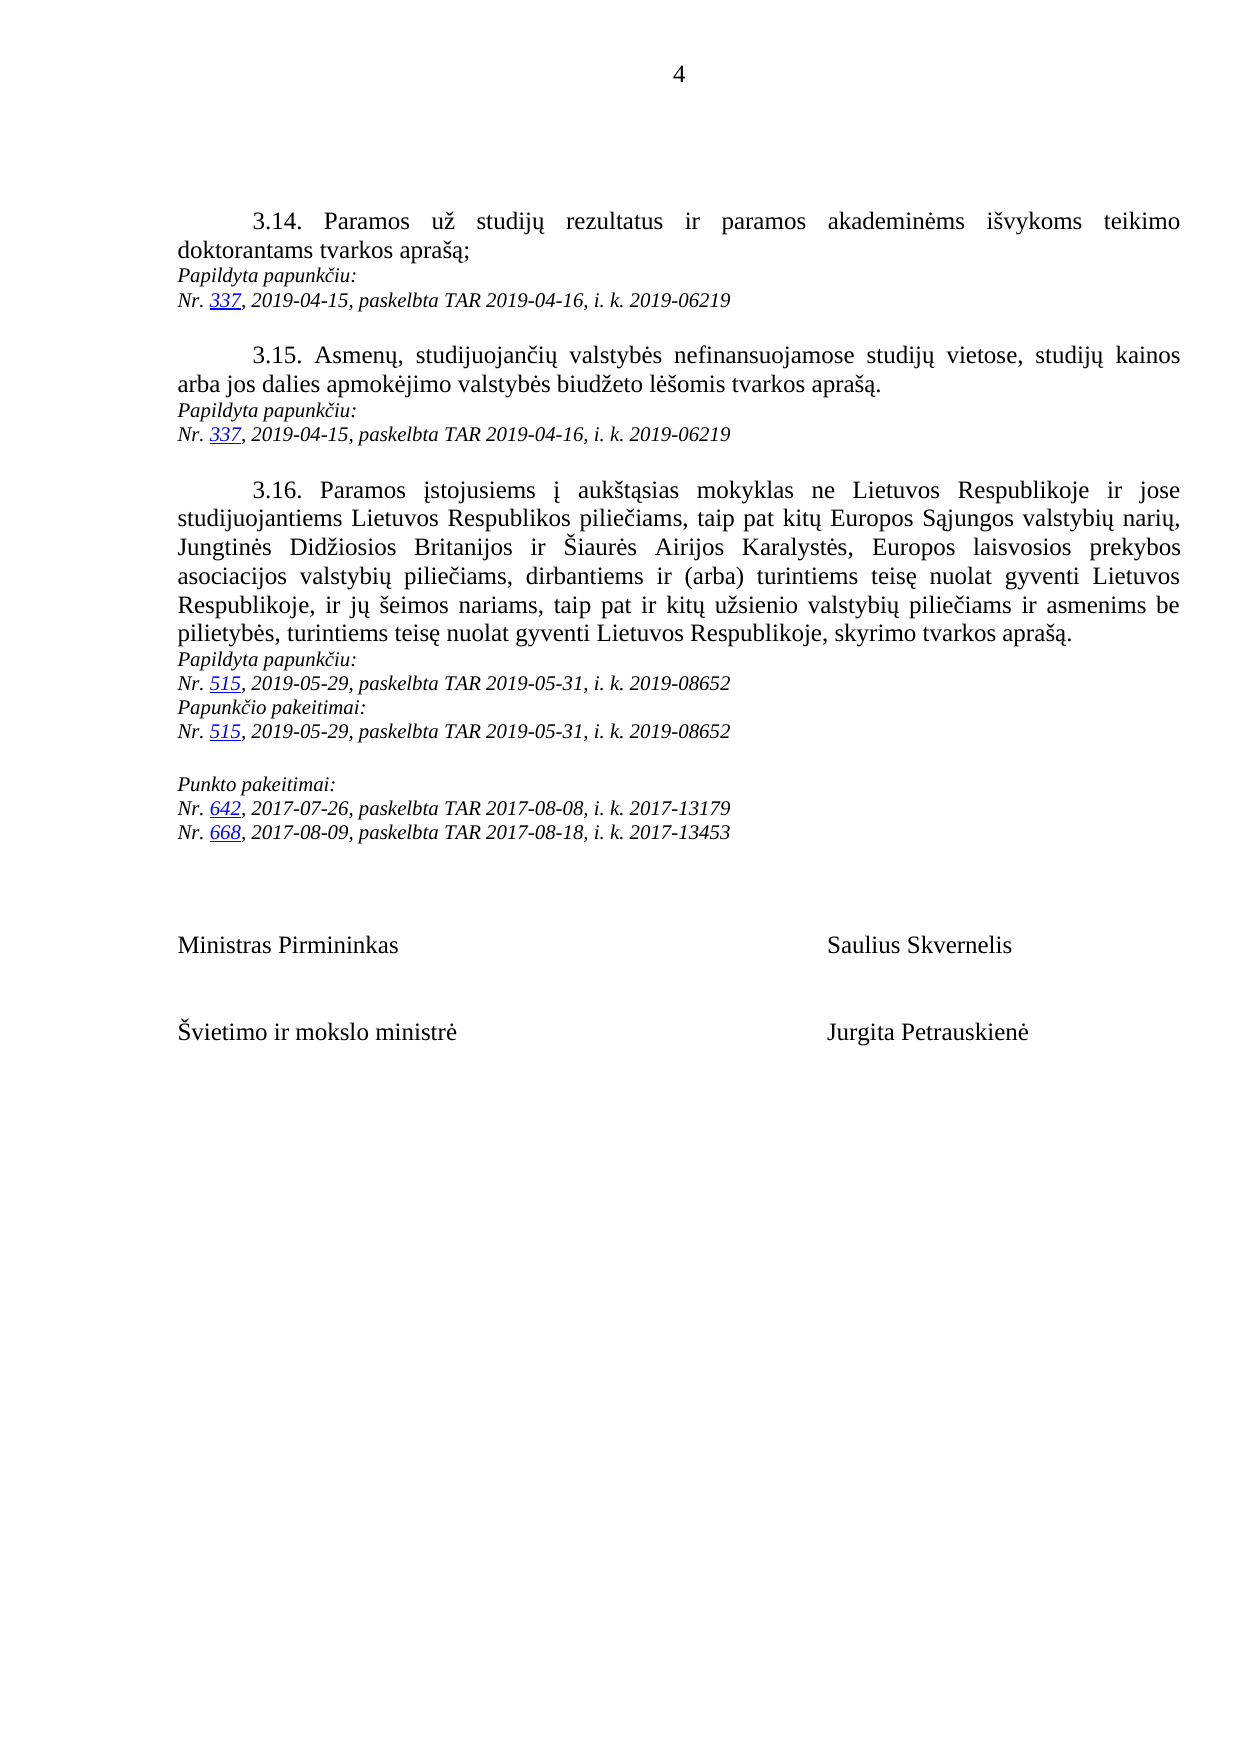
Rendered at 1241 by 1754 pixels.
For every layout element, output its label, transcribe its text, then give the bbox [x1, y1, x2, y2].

text Papildyta papunkčiu: [177, 263, 1181, 287]
text Nr. 642, 2017-07-26, paskelbta TAR 2017-08-08, i. k. 2017-13179 [177, 796, 1181, 820]
text Papildyta papunkčiu: [177, 398, 1181, 422]
text Nr. 515, 2019-05-29, paskelbta TAR 2019-05-31, i. k. 2019-08652 [177, 719, 1181, 743]
text Švietimo ir mokslo ministrė Jurgita Petrauskienė [177, 1017, 1181, 1046]
text 3.16. Paramos įstojusiems į aukštąsias mokyklas ne Lietuvos Respublikoje ir jose studijuojantiems Lietuvos Respublikos piliečiams, taip pat kitų Europos Sąjungos valstybių narių, Jungtinės Didžiosios Britanijos ir Šiaurės Airijos Karalystės, Europos laisvosios prekybos asociacijos valstybių piliečiams, dirbantiems ir (arba) turintiems teisę nuolat gyventi Lietuvos Respublikoje, ir jų šeimos nariams, taip pat ir kitų užsienio valstybių piliečiams ir asmenims be pilietybės, turintiems teisę nuolat gyventi Lietuvos Respublikoje, skyrimo tvarkos aprašą. [177, 475, 1181, 647]
text Nr. 668, 2017-08-09, paskelbta TAR 2017-08-18, i. k. 2017-13453 [177, 820, 1181, 844]
text 3.15. Asmenų, studijuojančių valstybės nefinansuojamose studijų vietose, studijų kainos arba jos dalies apmokėjimo valstybės biudžeto lėšomis tvarkos aprašą. [177, 340, 1181, 398]
text Papildyta papunkčiu: [177, 647, 1181, 671]
text Nr. 515, 2019-05-29, paskelbta TAR 2019-05-31, i. k. 2019-08652 [177, 671, 1181, 695]
text Papunkčio pakeitimai: [177, 695, 1181, 719]
text Nr. 337, 2019-04-15, paskelbta TAR 2019-04-16, i. k. 2019-06219 [177, 287, 1181, 312]
text Ministras Pirmininkas Saulius Skvernelis [177, 931, 1181, 959]
text Punkto pakeitimai: [177, 772, 1181, 796]
text 3.14. Paramos už studijų rezultatus ir paramos akademinėms išvykoms teikimo doktorantams tvarkos aprašą; [177, 206, 1181, 263]
text Nr. 337, 2019-04-15, paskelbta TAR 2019-04-16, i. k. 2019-06219 [177, 422, 1181, 446]
